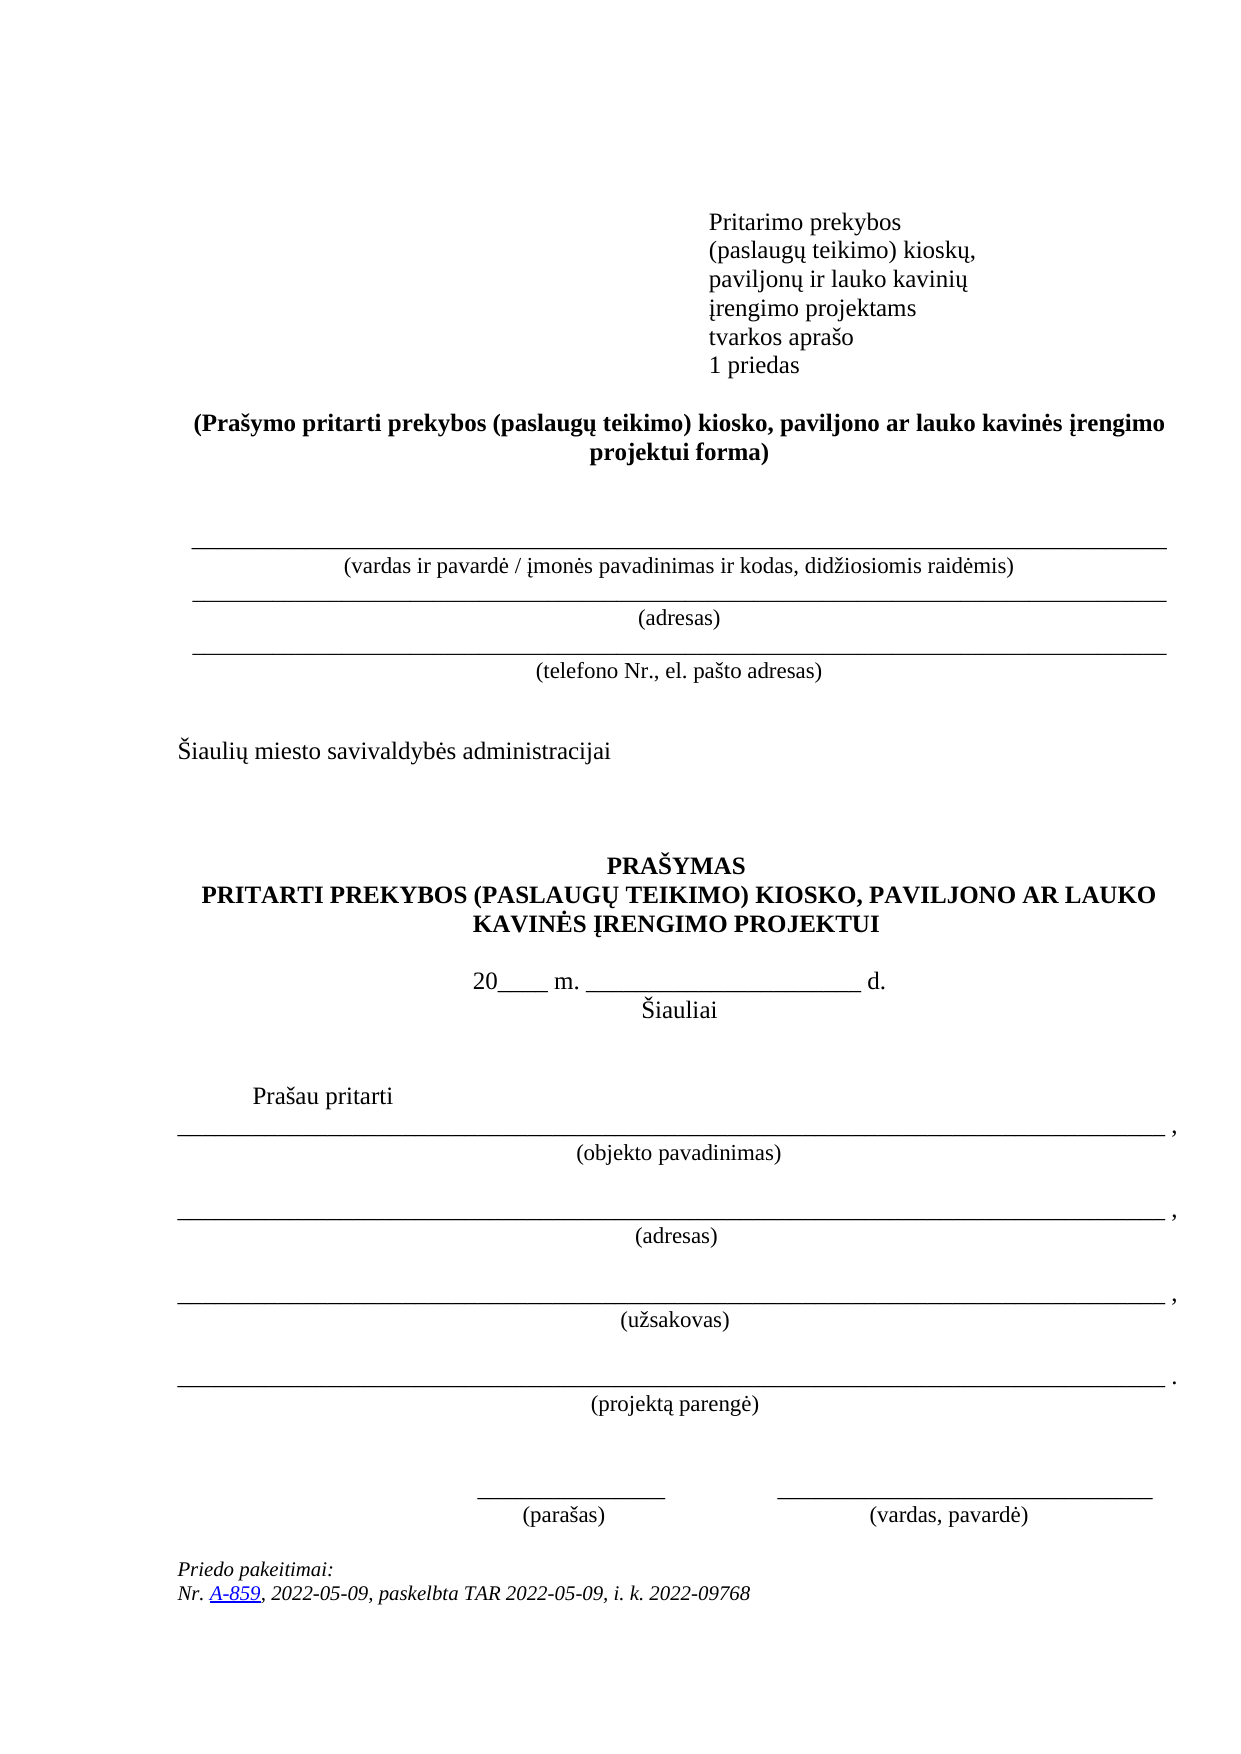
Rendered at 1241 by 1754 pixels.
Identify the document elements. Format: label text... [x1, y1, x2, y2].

text (telefono Nr., el. pašto adresas) [177, 657, 1181, 683]
text įrengimo projektams [177, 293, 1181, 322]
text pritarti prekybos (paslaugų teikimo) kiosko, paviljono Ar LAUKO KAVINĖS ĮRENGIMO PROJEKTUI [177, 880, 1181, 937]
text Priedo pakeitimai: [177, 1557, 1181, 1581]
text (adresas) [177, 1222, 1181, 1249]
text (objekto pavadinimas) [177, 1139, 1181, 1165]
text (projektą parengė) [177, 1390, 1181, 1417]
text (užsakovas) [177, 1306, 1181, 1333]
text _______________________________________________________________________________ , [177, 1194, 1181, 1222]
text _____________________________________________________________________________________ [177, 631, 1181, 657]
text _____________________________________________________________________________________ [177, 578, 1181, 604]
text Šiauliai [177, 995, 1181, 1024]
text 20____ m. ______________________ d. [177, 966, 1181, 995]
text Prašau pritarti [177, 1081, 1181, 1110]
text tvarkos aprašo [177, 322, 1181, 350]
text _______________ ______________________________ [177, 1473, 1181, 1502]
text prašymas [177, 851, 1181, 880]
text ______________________________________________________________________________ [177, 523, 1181, 552]
text _______________________________________________________________________________ . [177, 1361, 1181, 1390]
text _______________________________________________________________________________ , [177, 1278, 1181, 1306]
text Šiaulių miesto savivaldybės administracijai [177, 736, 1181, 765]
text paviljonų ir lauko kavinių [177, 264, 1181, 293]
text (parašas) (vardas, pavardė) [177, 1502, 1181, 1528]
text (adresas) [177, 604, 1181, 631]
text (Prašymo pritarti prekybos (paslaugų teikimo) kiosko, paviljono ar lauko kavinės įrengimo projektui forma) [177, 408, 1181, 465]
text _______________________________________________________________________________ , [177, 1110, 1181, 1139]
text (paslaugų teikimo) kioskų, [177, 235, 1181, 264]
text Nr. A-859, 2022-05-09, paskelbta TAR 2022-05-09, i. k. 2022-09768 [177, 1581, 1181, 1605]
text Pritarimo prekybos [177, 207, 1181, 235]
text (vardas ir pavardė / įmonės pavadinimas ir kodas, didžiosiomis raidėmis) [177, 552, 1181, 578]
text 1 priedas [177, 350, 1181, 379]
